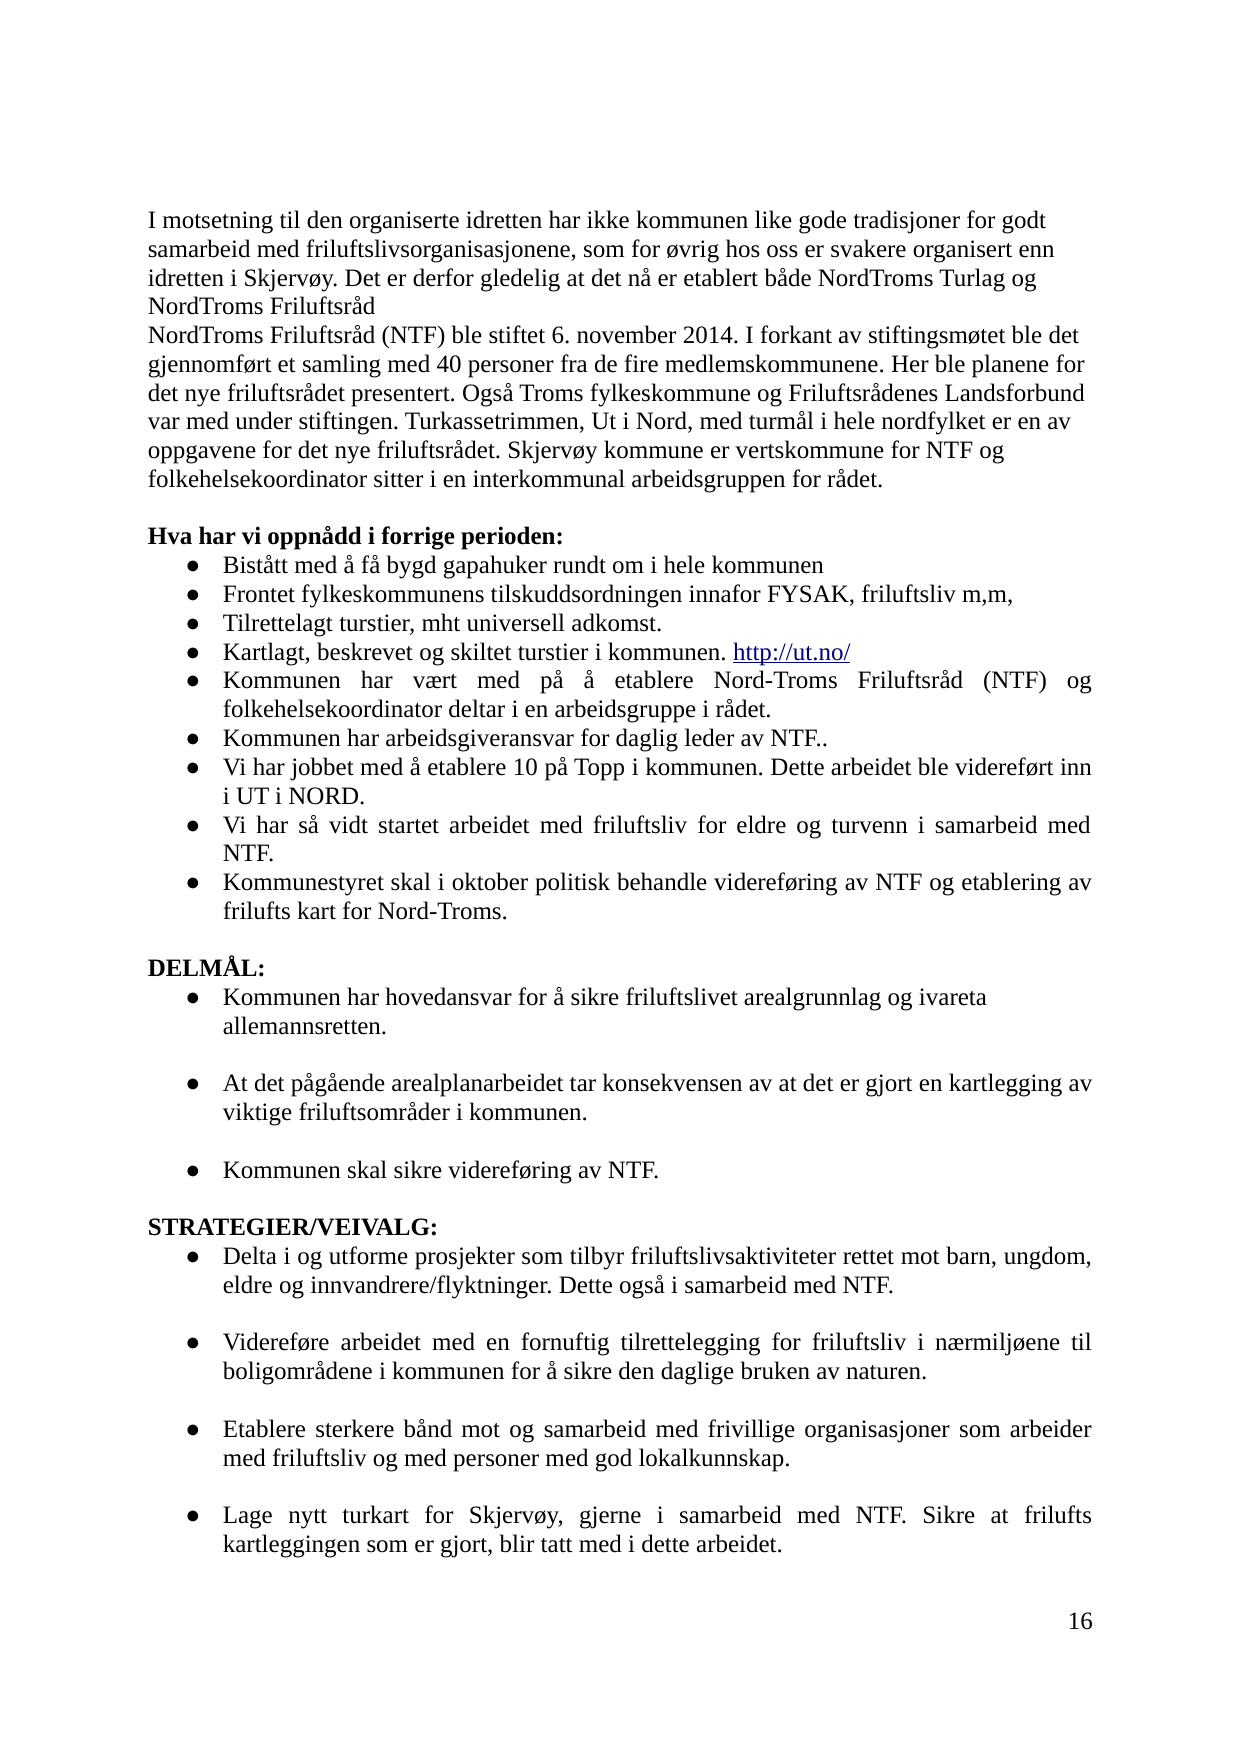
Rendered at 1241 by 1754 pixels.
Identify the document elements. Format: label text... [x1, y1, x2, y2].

list Vi har så vidt startet arbeidet med friluftsliv for eldre og turvenn i samarbeid med NTF. [185, 809, 1093, 867]
text Hva har vi oppnådd i forrige perioden: [148, 521, 1093, 550]
list Videreføre arbeidet med en fornuftig tilrettelegging for friluftsliv i nærmiljøene til boligområdene i kommunen for å sikre den daglige bruken av naturen. [185, 1327, 1093, 1385]
list Tilrettelagt turstier, mht universell adkomst. [185, 608, 1093, 637]
text I motsetning til den organiserte idretten har ikke kommunen like gode tradisjoner for godt samarbeid med friluftslivsorganisasjonene, som for øvrig hos oss er svakere organisert enn idretten i Skjervøy. Det er derfor gledelig at det nå er etablert både NordTroms Turlag og NordTroms Friluftsråd [148, 205, 1093, 320]
list Kommunen har hovedansvar for å sikre friluftslivet arealgrunnlag og ivareta allemannsretten. [185, 982, 1093, 1040]
list Kartlagt, beskrevet og skiltet turstier i kommunen. http://ut.no/ [185, 637, 1093, 666]
text STRATEGIER/VEIVALG: [148, 1212, 1093, 1241]
text DELMÅL: [148, 953, 1093, 982]
text NordTroms Friluftsråd (NTF) ble stiftet 6. november 2014. I forkant av stiftingsmøtet ble det gjennomført et samling med 40 personer fra de fire medlemskommunene. Her ble planene for det nye friluftsrådet presentert. Også Troms fylkeskommune og Friluftsrådenes Landsforbund var med under stiftingen. Turkassetrimmen, Ut i Nord, med turmål i hele nordfylket er en av oppgavene for det nye friluftsrådet. Skjervøy kommune er vertskommune for NTF og folkehelsekoordinator sitter i en interkommunal arbeidsgruppen for rådet. [148, 320, 1093, 493]
list At det pågående arealplanarbeidet tar konsekvensen av at det er gjort en kartlegging av viktige friluftsområder i kommunen. [185, 1068, 1093, 1126]
list Frontet fylkeskommunens tilskuddsordningen innafor FYSAK, friluftsliv m,m, [185, 579, 1093, 608]
list Bistått med å få bygd gapahuker rundt om i hele kommunen [185, 550, 1093, 579]
list Vi har jobbet med å etablere 10 på Topp i kommunen. Dette arbeidet ble videreført inn i UT i NORD. [185, 752, 1093, 809]
list Lage nytt turkart for Skjervøy, gjerne i samarbeid med NTF. Sikre at frilufts kartleggingen som er gjort, blir tatt med i dette arbeidet. [185, 1500, 1093, 1558]
list Kommunen skal sikre videreføring av NTF. [185, 1155, 1093, 1183]
list Kommunen har vært med på å etablere Nord-Troms Friluftsråd (NTF) og folkehelsekoordinator deltar i en arbeidsgruppe i rådet. [185, 666, 1093, 723]
list Delta i og utforme prosjekter som tilbyr friluftslivsaktiviteter rettet mot barn, ungdom, eldre og innvandrere/flyktninger. Dette også i samarbeid med NTF. [185, 1241, 1093, 1299]
list Kommunen har arbeidsgiveransvar for daglig leder av NTF.. [185, 723, 1093, 752]
list Kommunestyret skal i oktober politisk behandle videreføring av NTF og etablering av frilufts kart for Nord-Troms. [185, 867, 1093, 925]
list Etablere sterkere bånd mot og samarbeid med frivillige organisasjoner som arbeider med friluftsliv og med personer med god lokalkunnskap. [185, 1414, 1093, 1471]
